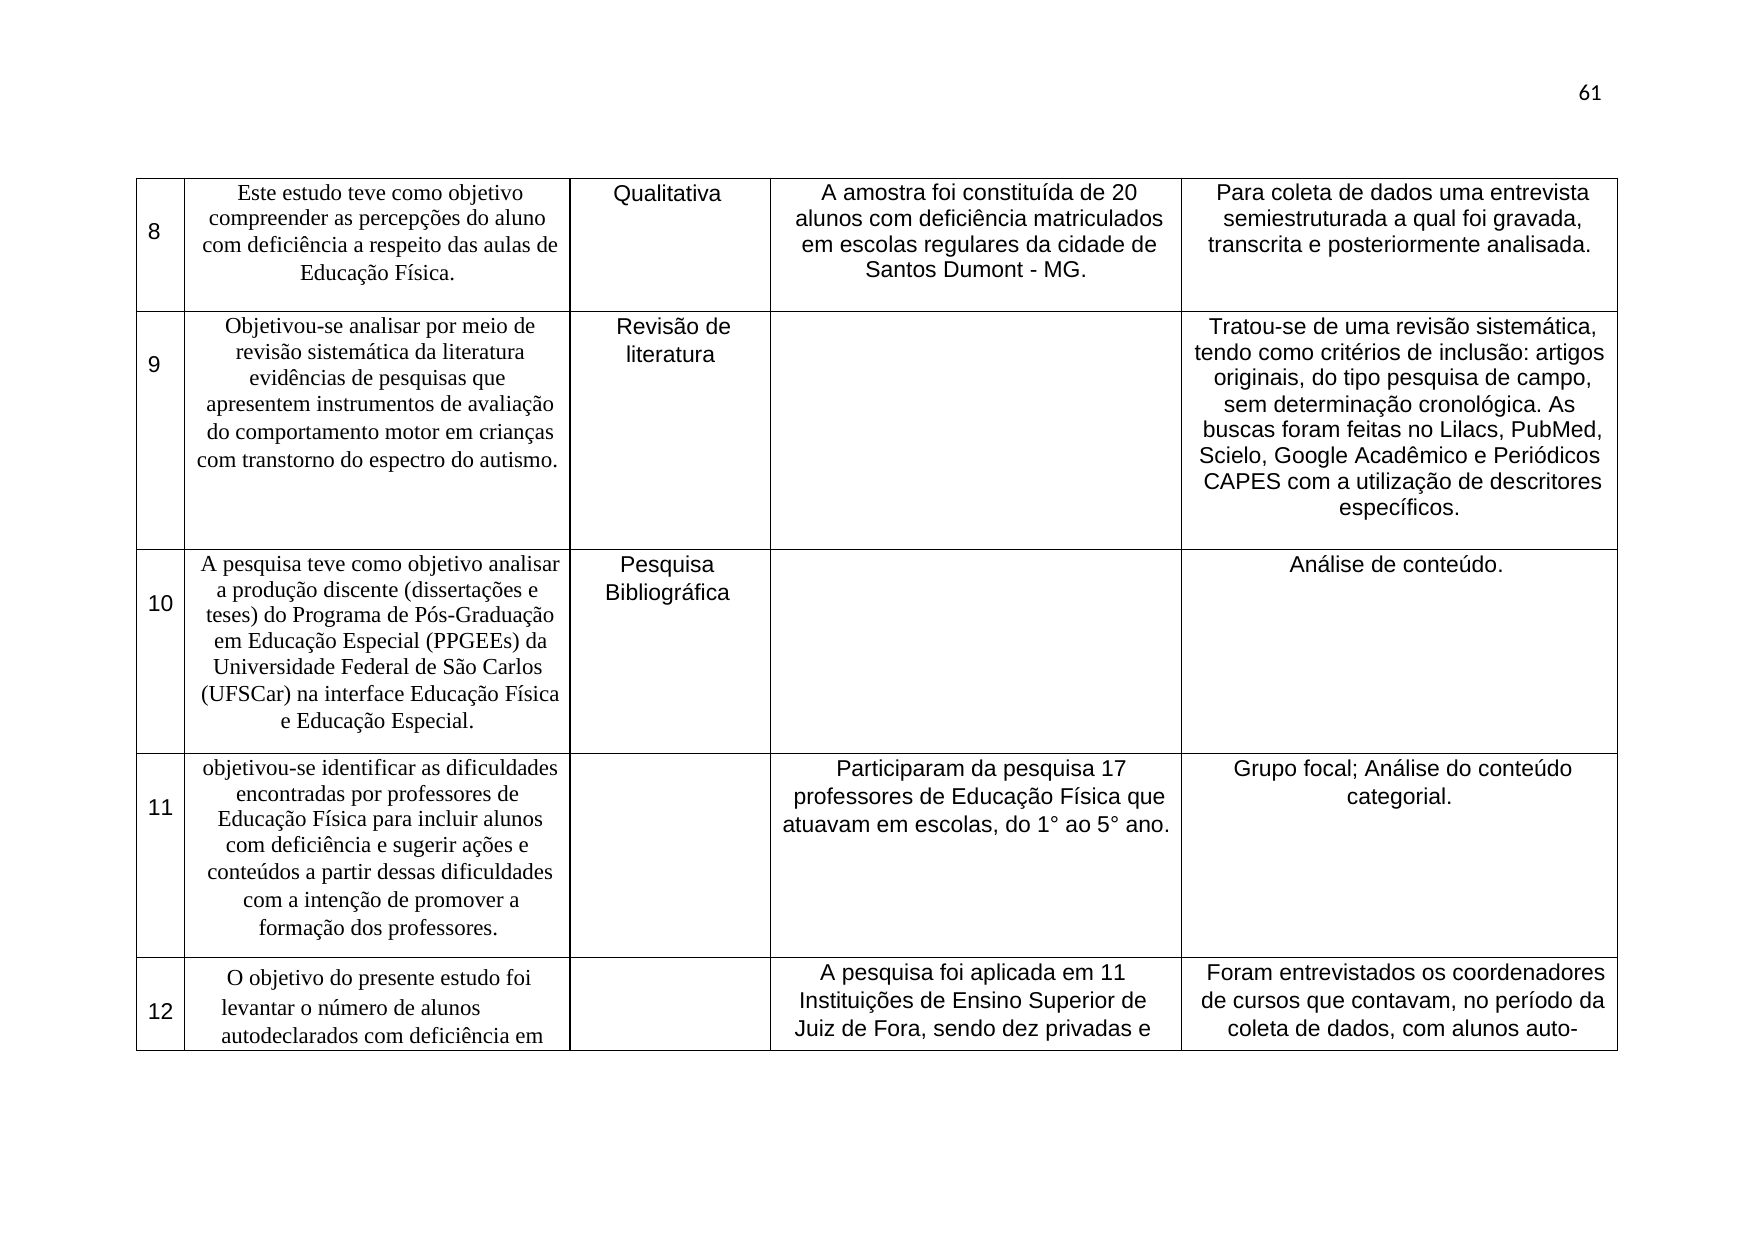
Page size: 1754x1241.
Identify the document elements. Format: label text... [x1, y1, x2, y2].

table_cell Análise de conteúdo. [1182, 550, 1617, 753]
table_cell Foram entrevistados os coordenadores de cursos que contavam, no período da coleta de dados, com alunos auto- [1182, 958, 1617, 1050]
table_cell Tratou-se de uma revisão sistemática, tendo como critérios de inclusão: artigos originais, do tipo pesquisa de campo, sem determinação cronológica. As buscas foram feitas no Lilacs, PubMed, Scielo, Google Acadêmico e Periódicos CAPES com a utilização de descritores específicos. [1182, 312, 1617, 549]
table_cell Participaram da pesquisa 17 professores de Educação Física que atuavam em escolas, do 1° ao 5° ano. [771, 754, 1181, 957]
table_cell [571, 958, 770, 1050]
table_cell 9 [137, 312, 184, 549]
table_cell [771, 312, 1181, 549]
table_cell A pesquisa foi aplicada em 11 Instituições de Ensino Superior de Juiz de Fora, sendo dez privadas e [771, 958, 1181, 1050]
table_header A amostra foi constituída de 20 alunos com deficiência matriculados em escolas regulares da cidade de Santos Dumont - MG. [771, 179, 1181, 311]
table_cell [571, 754, 770, 957]
table_header Qualitativa [571, 179, 770, 311]
table_cell Objetivou-se analisar por meio de revisão sistemática da literatura evidências de pesquisas que apresentem instrumentos de avaliação do comportamento motor em crianças com transtorno do espectro do autismo. [185, 312, 569, 549]
table_cell A pesquisa teve como objetivo analisar a produção discente (dissertações e teses) do Programa de Pós-Graduação em Educação Especial (PPGEEs) da Universidade Federal de São Carlos (UFSCar) na interface Educação Física e Educação Especial. [185, 550, 569, 753]
table_header Para coleta de dados uma entrevista semiestruturada a qual foi gravada, transcrita e posteriormente analisada. [1182, 179, 1617, 311]
table_cell O objetivo do presente estudo foi levantar o número de alunos autodeclarados com deficiência em [185, 958, 569, 1050]
table_header Este estudo teve como objetivo compreender as percepções do aluno com deficiência a respeito das aulas de Educação Física. [185, 179, 569, 311]
table_cell 12 [137, 958, 184, 1050]
table_cell [771, 550, 1181, 753]
table_cell Pesquisa Bibliográfica [571, 550, 770, 753]
table_cell 11 [137, 754, 184, 957]
table_cell objetivou-se identificar as dificuldades encontradas por professores de Educação Física para incluir alunos com deficiência e sugerir ações e conteúdos a partir dessas dificuldades com a intenção de promover a formação dos professores. [185, 754, 569, 957]
table_cell Grupo focal; Análise do conteúdo categorial. [1182, 754, 1617, 957]
table_header 8 [137, 179, 184, 311]
table_cell 10 [137, 550, 184, 753]
table_cell Revisão de literatura [571, 312, 770, 549]
